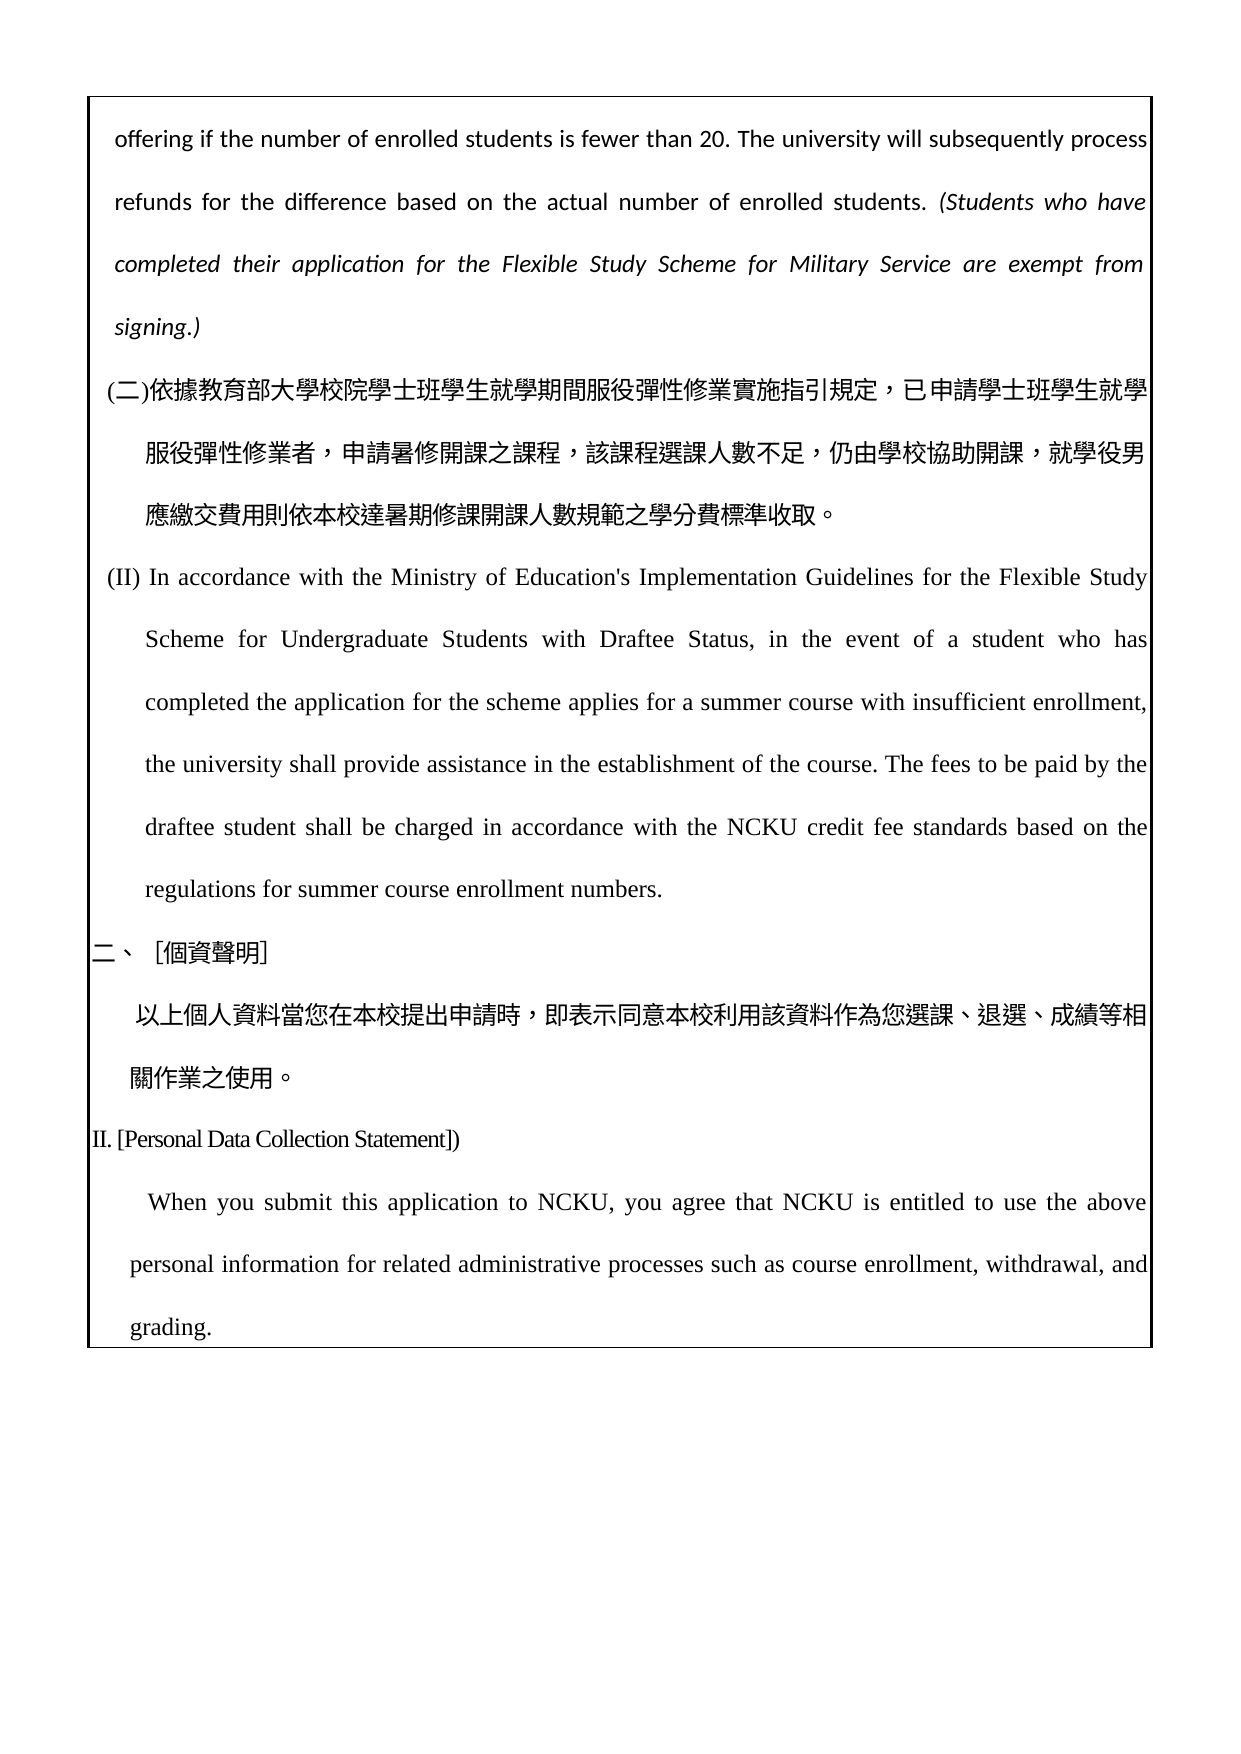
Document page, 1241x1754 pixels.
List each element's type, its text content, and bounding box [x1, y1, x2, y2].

table_cell offering if the number of enrolled students is fewer than 20. The university will subsequently process refunds for the difference based on the actual number of enrolled students. (Students who have completed their application for the Flexible Study Scheme for Military Service are exempt from signing.) (二)依據教育部大學校院學士班學生就學期間服役彈性修業實施指引規定，已申請學士班學生就學服役彈性修業者，申請暑修開課之課程，該課程選課人數不足，仍由學校協助開課，就學役男應繳交費用則依本校達暑期修課開課人數規範之學分費標準收取。 (II) In accordance with the Ministry of Education's Implementation Guidelines for the Flexible Study Scheme for Undergraduate Students with Draftee Status, in the event of a student who has completed the application for the scheme applies for a summer course with insufficient enrollment, the university shall provide assistance in the establishment of the course. The fees to be paid by the draftee student shall be charged in accordance with the NCKU credit fee standards based on the regulations for summer course enrollment numbers. 二、［個資聲明］ 以上個人資料當您在本校提出申請時，即表示同意本校利用該資料作為您選課、退選、成績等相關作業之使用。 II. [Personal Data Collection Statement]) When you submit this application to NCKU, you agree that NCKU is entitled to use the above personal information for related administrative processes such as course enrollment, withdrawal, and grading. [90, 97, 1150, 1347]
